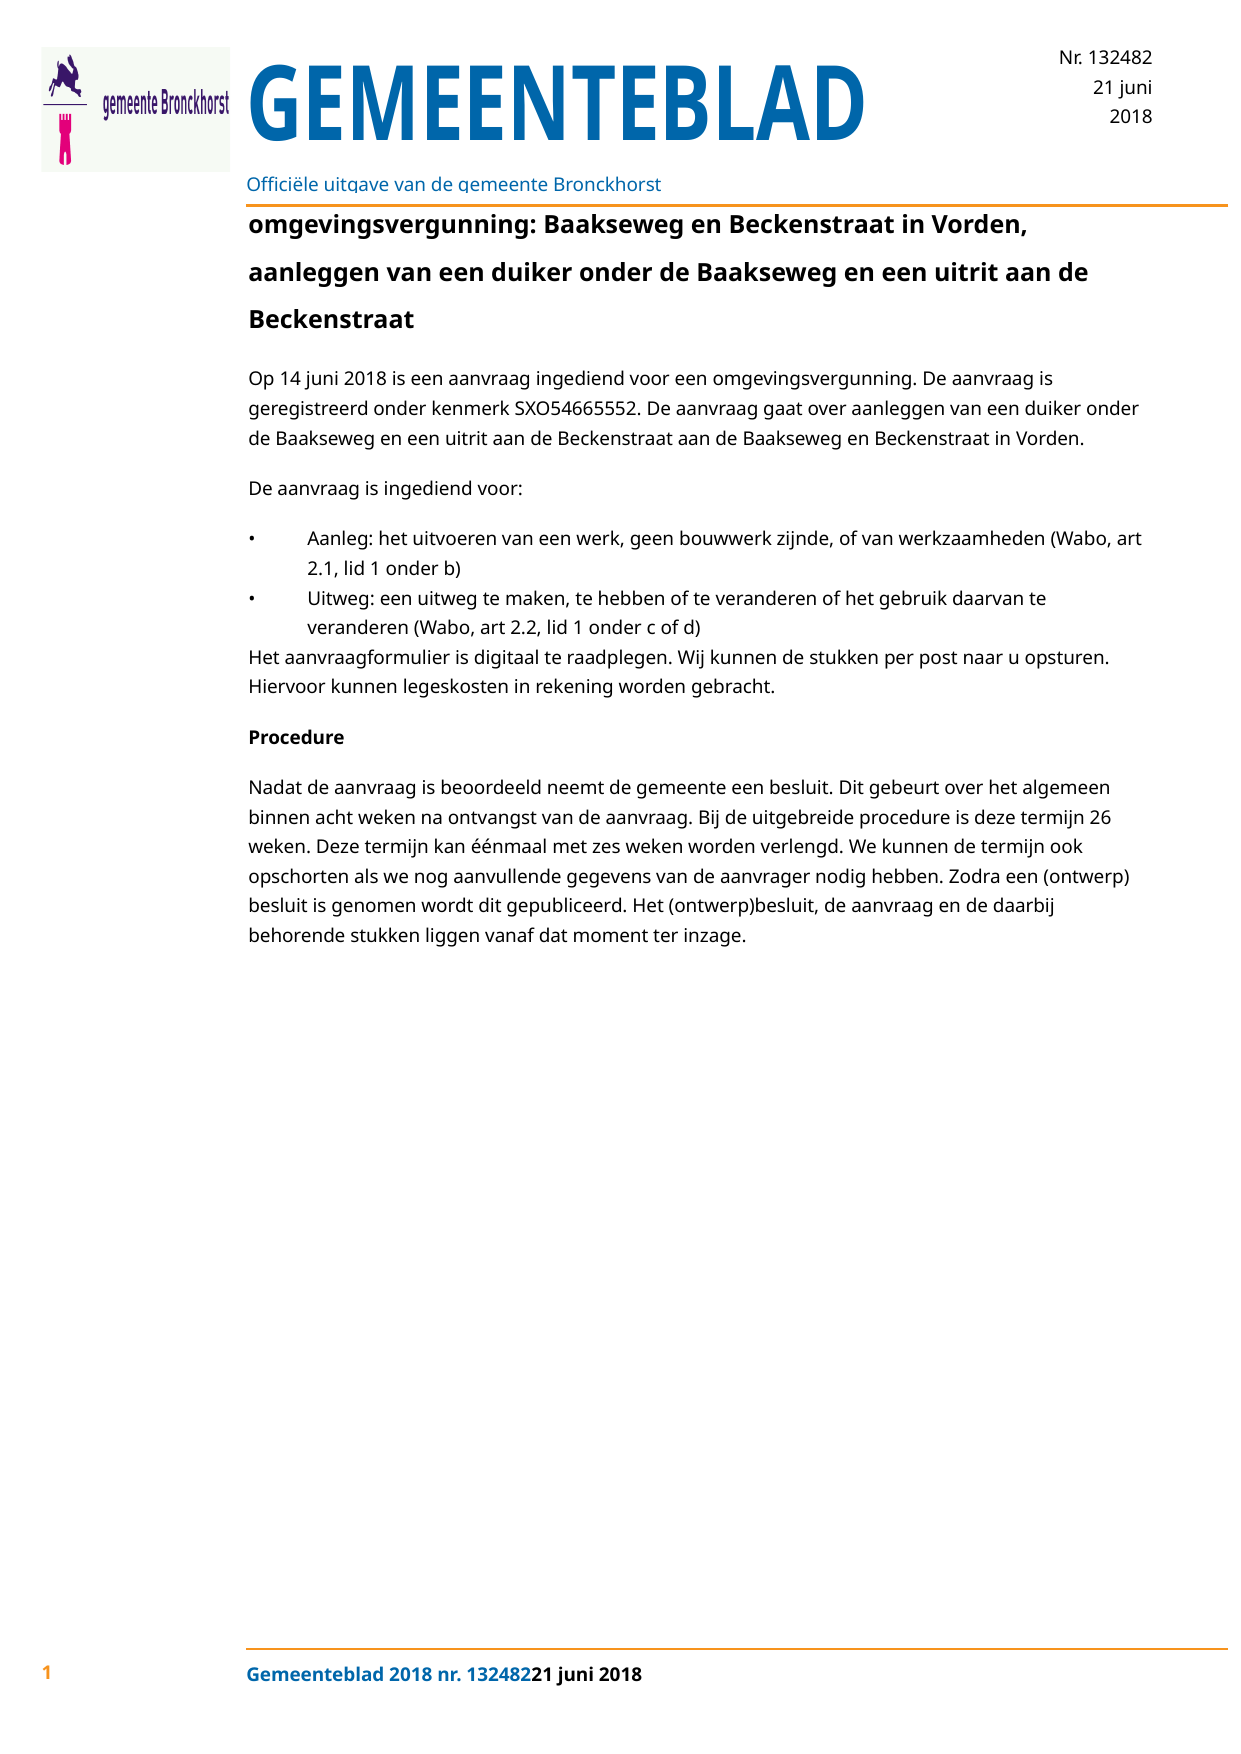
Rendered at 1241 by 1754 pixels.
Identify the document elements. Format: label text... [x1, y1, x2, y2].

text De aanvraag is ingediend voor: [248, 475, 1152, 501]
picture [41, 47, 231, 172]
list Aanleg: het uitvoeren van een werk, geen bouwwerk zijnde, of van werkzaamheden (Wabo, art 2.1, lid 1 onder b) [248, 526, 1152, 581]
text Nadat de aanvraag is beoordeeld neemt de gemeente een besluit. Dit gebeurt over het algemeen binnen acht weken na ontvangst van de aanvraag. Bij de uitgebreide procedure is deze termijn 26 weken. Deze termijn kan éénmaal met zes weken worden verlengd. We kunnen de termijn ook opschorten als we nog aanvullende gegevens van de aanvrager nodig hebben. Zodra een (ontwerp) besluit is genomen wordt dit gepubliceerd. Het (ontwerp)besluit, de aanvraag en de daarbij behorende stukken liggen vanaf dat moment ter inzage. [248, 774, 1152, 948]
text omgevingsvergunning: Baakseweg en Beckenstraat in Vorden, aanleggen van een duiker onder de Baakseweg en een uitrit aan de Beckenstraat [248, 207, 1152, 336]
text Procedure [248, 724, 1152, 749]
text Op 14 juni 2018 is een aanvraag ingediend voor een omgevingsvergunning. De aanvraag is geregistreerd onder kenmerk SXO54665552. De aanvraag gaat over aanleggen van een duiker onder de Baakseweg en een uitrit aan de Beckenstraat aan de Baakseweg en Beckenstraat in Vorden. [248, 366, 1152, 450]
text Het aanvraagformulier is digitaal te raadplegen. Wij kunnen de stukken per post naar u opsturen. Hiervoor kunnen legeskosten in rekening worden gebracht. [248, 644, 1152, 699]
list Uitweg: een uitweg te maken, te hebben of te veranderen of het gebruik daarvan te veranderen (Wabo, art 2.2, lid 1 onder c of d) [248, 585, 1152, 640]
